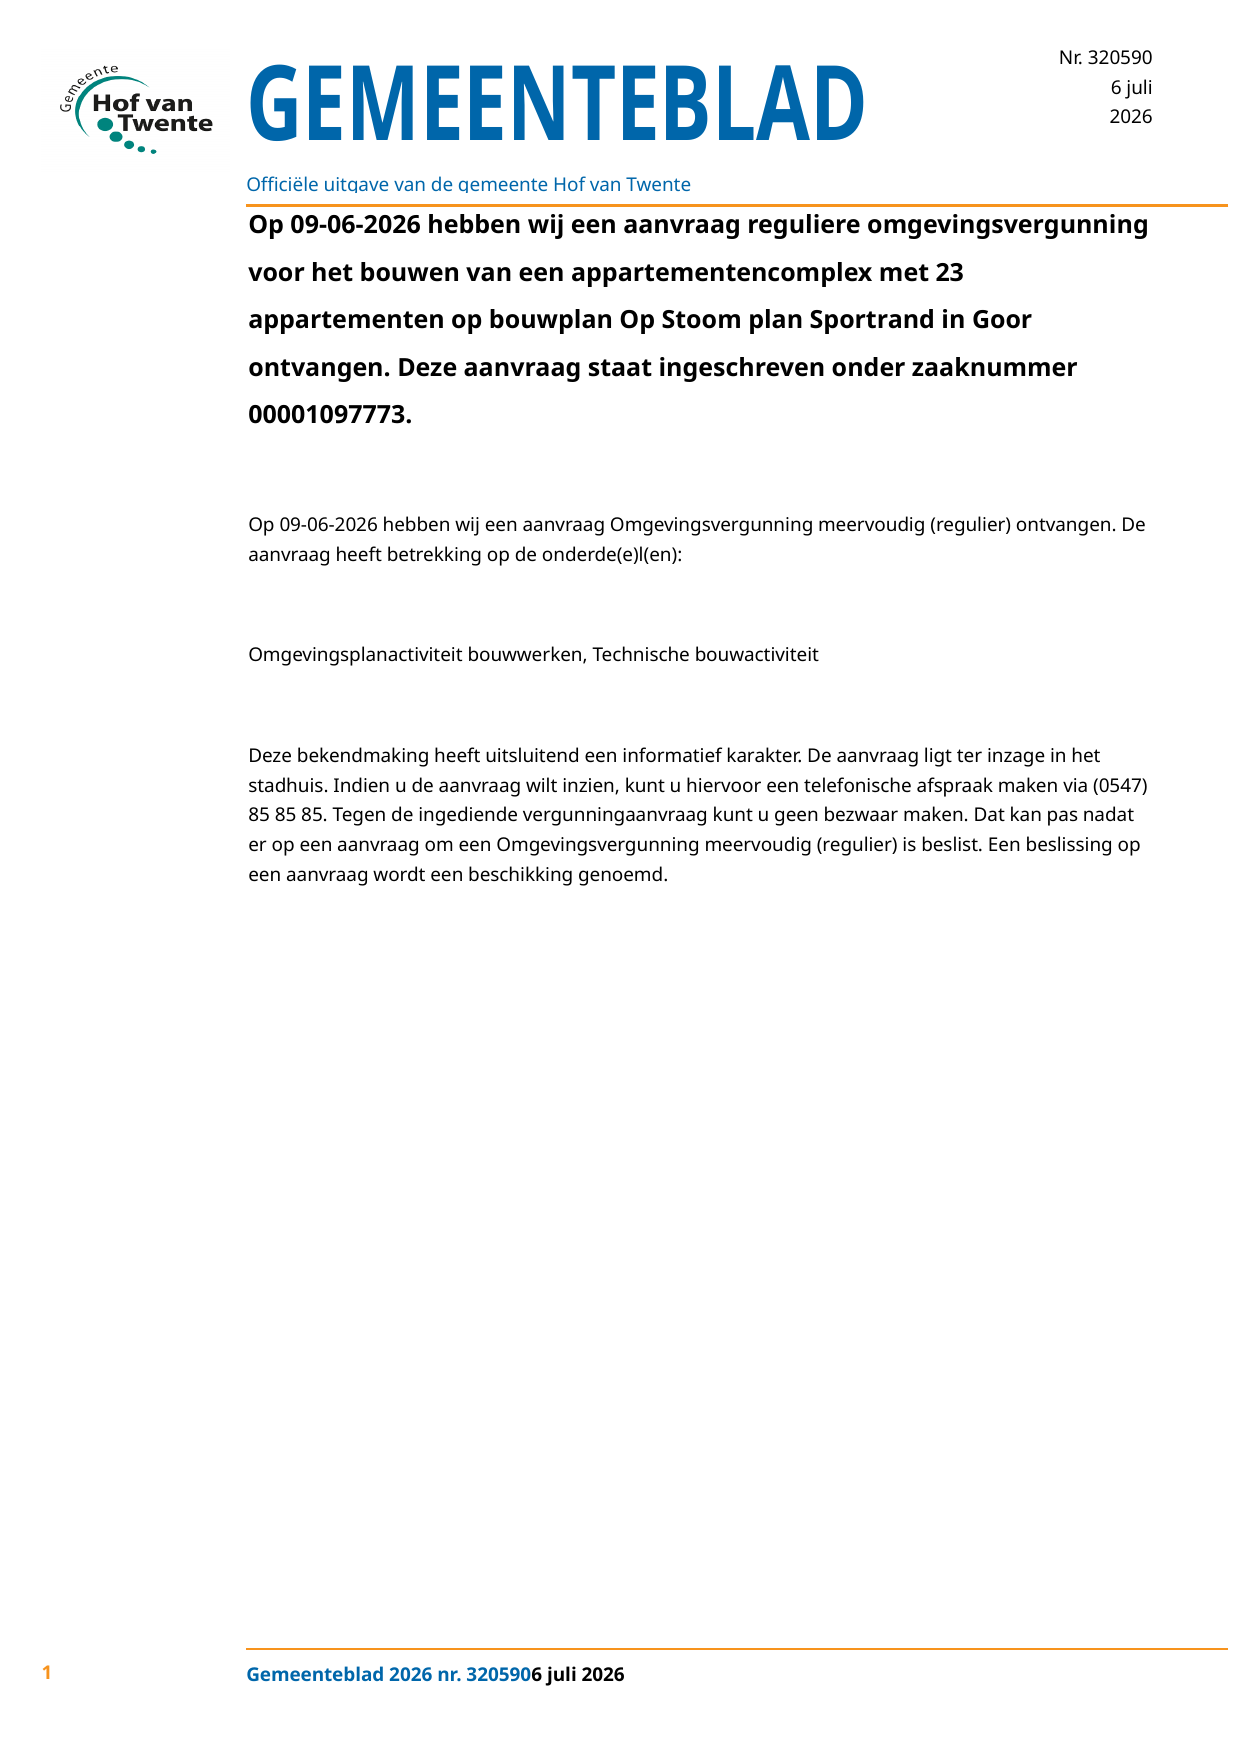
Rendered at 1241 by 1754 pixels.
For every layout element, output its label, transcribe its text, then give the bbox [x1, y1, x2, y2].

text Op 09-06-2026 hebben wij een aanvraag reguliere omgevingsvergunning voor het bouwen van een appartementencomplex met 23 appartementen op bouwplan Op Stoom plan Sportrand in Goor ontvangen. Deze aanvraag staat ingeschreven onder zaaknummer 00001097773. [248, 207, 1152, 431]
picture [41, 47, 231, 172]
text Deze bekendmaking heeft uitsluitend een informatief karakter. De aanvraag ligt ter inzage in het stadhuis. Indien u de aanvraag wilt inzien, kunt u hiervoor een telefonische afspraak maken via (0547) 85 85 85. Tegen de ingediende vergunningaanvraag kunt u geen bezwaar maken. Dat kan pas nadat er op een aanvraag om een Omgevingsvergunning meervoudig (regulier) is beslist. Een beslissing op een aanvraag wordt een beschikking genoemd. [248, 742, 1152, 886]
text Omgevingsplanactiviteit bouwwerken, Technische bouwactiviteit [248, 642, 1152, 667]
text Op 09-06-2026 hebben wij een aanvraag Omgevingsvergunning meervoudig (regulier) ontvangen. De aanvraag heeft betrekking op de onderde(e)l(en): [248, 511, 1152, 566]
